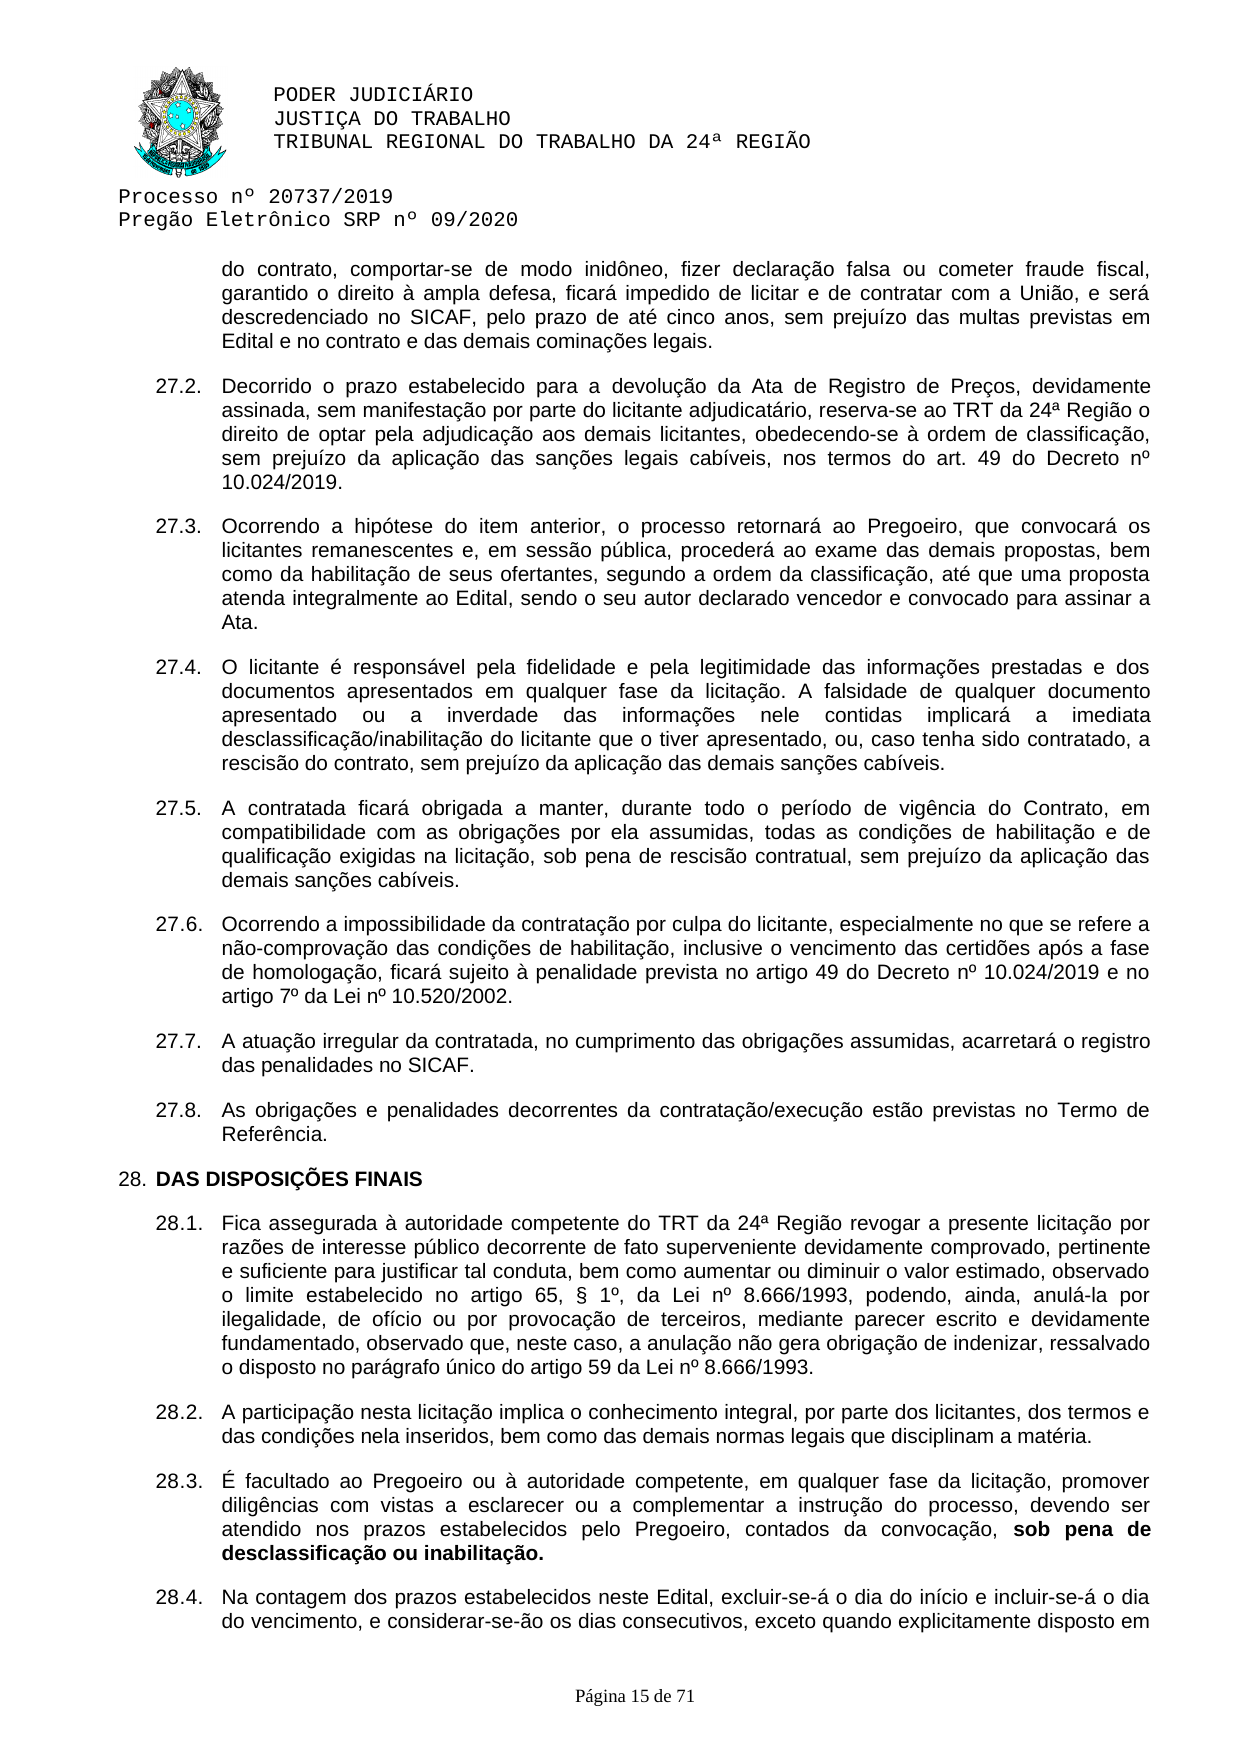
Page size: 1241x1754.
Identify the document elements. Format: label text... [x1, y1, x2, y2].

list O licitante é responsável pela fidelidade e pela legitimidade das informações prestadas e dos documentos apresentados em qualquer fase da licitação. A falsidade de qualquer documento apresentado ou a inverdade das informações nele contidas implicará a imediata desclassificação/inabilitação do licitante que o tiver apresentado, ou, caso tenha sido contratado, a rescisão do contrato, sem prejuízo da aplicação das demais sanções cabíveis. [155, 655, 1152, 775]
list Ocorrendo a hipótese do item anterior, o processo retornará ao Pregoeiro, que convocará os licitantes remanescentes e, em sessão pública, procederá ao exame das demais propostas, bem como da habilitação de seus ofertantes, segundo a ordem da classificação, até que uma proposta atenda integralmente ao Edital, sendo o seu autor declarado vencedor e convocado para assinar a Ata. [155, 514, 1152, 634]
list É facultado ao Pregoeiro ou à autoridade competente, em qualquer fase da licitação, promover diligências com vistas a esclarecer ou a complementar a instrução do processo, devendo ser atendido nos prazos estabelecidos pelo Pregoeiro, contados da convocação, sob pena de desclassificação ou inabilitação. [155, 1468, 1152, 1564]
list do contrato, comportar-se de modo inidôneo, fizer declaração falsa ou cometer fraude fiscal, garantido o direito à ampla defesa, ficará impedido de licitar e de contratar com a União, e será descredenciado no SICAF, pelo prazo de até cinco anos, sem prejuízo das multas previstas em Edital e no contrato e das demais cominações legais. [155, 257, 1152, 353]
list As obrigações e penalidades decorrentes da contratação/execução estão previstas no Termo de Referência. [155, 1098, 1152, 1146]
list Decorrido o prazo estabelecido para a devolução da Ata de Registro de Preços, devidamente assinada, sem manifestação por parte do licitante adjudicatário, reserva-se ao TRT da 24ª Região o direito de optar pela adjudicação aos demais licitantes, obedecendo-se à ordem de classificação, sem prejuízo da aplicação das sanções legais cabíveis, nos termos do art. 49 do Decreto nº 10.024/2019. [155, 374, 1152, 493]
list A atuação irregular da contratada, no cumprimento das obrigações assumidas, acarretará o registro das penalidades no SICAF. [155, 1029, 1152, 1077]
list Fica assegurada à autoridade competente do TRT da 24ª Região revogar a presente licitação por razões de interesse público decorrente de fato superveniente devidamente comprovado, pertinente e suficiente para justificar tal conduta, bem como aumentar ou diminuir o valor estimado, observado o limite estabelecido no artigo 65, § 1º, da Lei nº 8.666/1993, podendo, ainda, anulá-la por ilegalidade, de ofício ou por provocação de terceiros, mediante parecer escrito e devidamente fundamentado, observado que, neste caso, a anulação não gera obrigação de indenizar, ressalvado o disposto no parágrafo único do artigo 59 da Lei nº 8.666/1993. [155, 1211, 1152, 1379]
list A contratada ficará obrigada a manter, durante todo o período de vigência do Contrato, em compatibilidade com as obrigações por ela assumidas, todas as condições de habilitação e de qualificação exigidas na licitação, sob pena de rescisão contratual, sem prejuízo da aplicação das demais sanções cabíveis. [155, 796, 1152, 891]
list DAS DISPOSIÇÕES FINAIS [118, 1166, 1152, 1190]
list Ocorrendo a impossibilidade da contratação por culpa do licitante, especialmente no que se refere a não-comprovação das condições de habilitação, inclusive o vencimento das certidões após a fase de homologação, ficará sujeito à penalidade prevista no artigo 49 do Decreto nº 10.024/2019 e no artigo 7º da Lei nº 10.520/2002. [155, 912, 1152, 1008]
list A participação nesta licitação implica o conhecimento integral, por parte dos licitantes, dos termos e das condições nela inseridos, bem como das demais normas legais que disciplinam a matéria. [155, 1400, 1152, 1448]
list Na contagem dos prazos estabelecidos neste Edital, excluir-se-á o dia do início e incluir-se-á o dia do vencimento, e considerar-se-ão os dias consecutivos, exceto quando explicitamente disposto em [155, 1585, 1152, 1633]
picture [133, 66, 228, 178]
